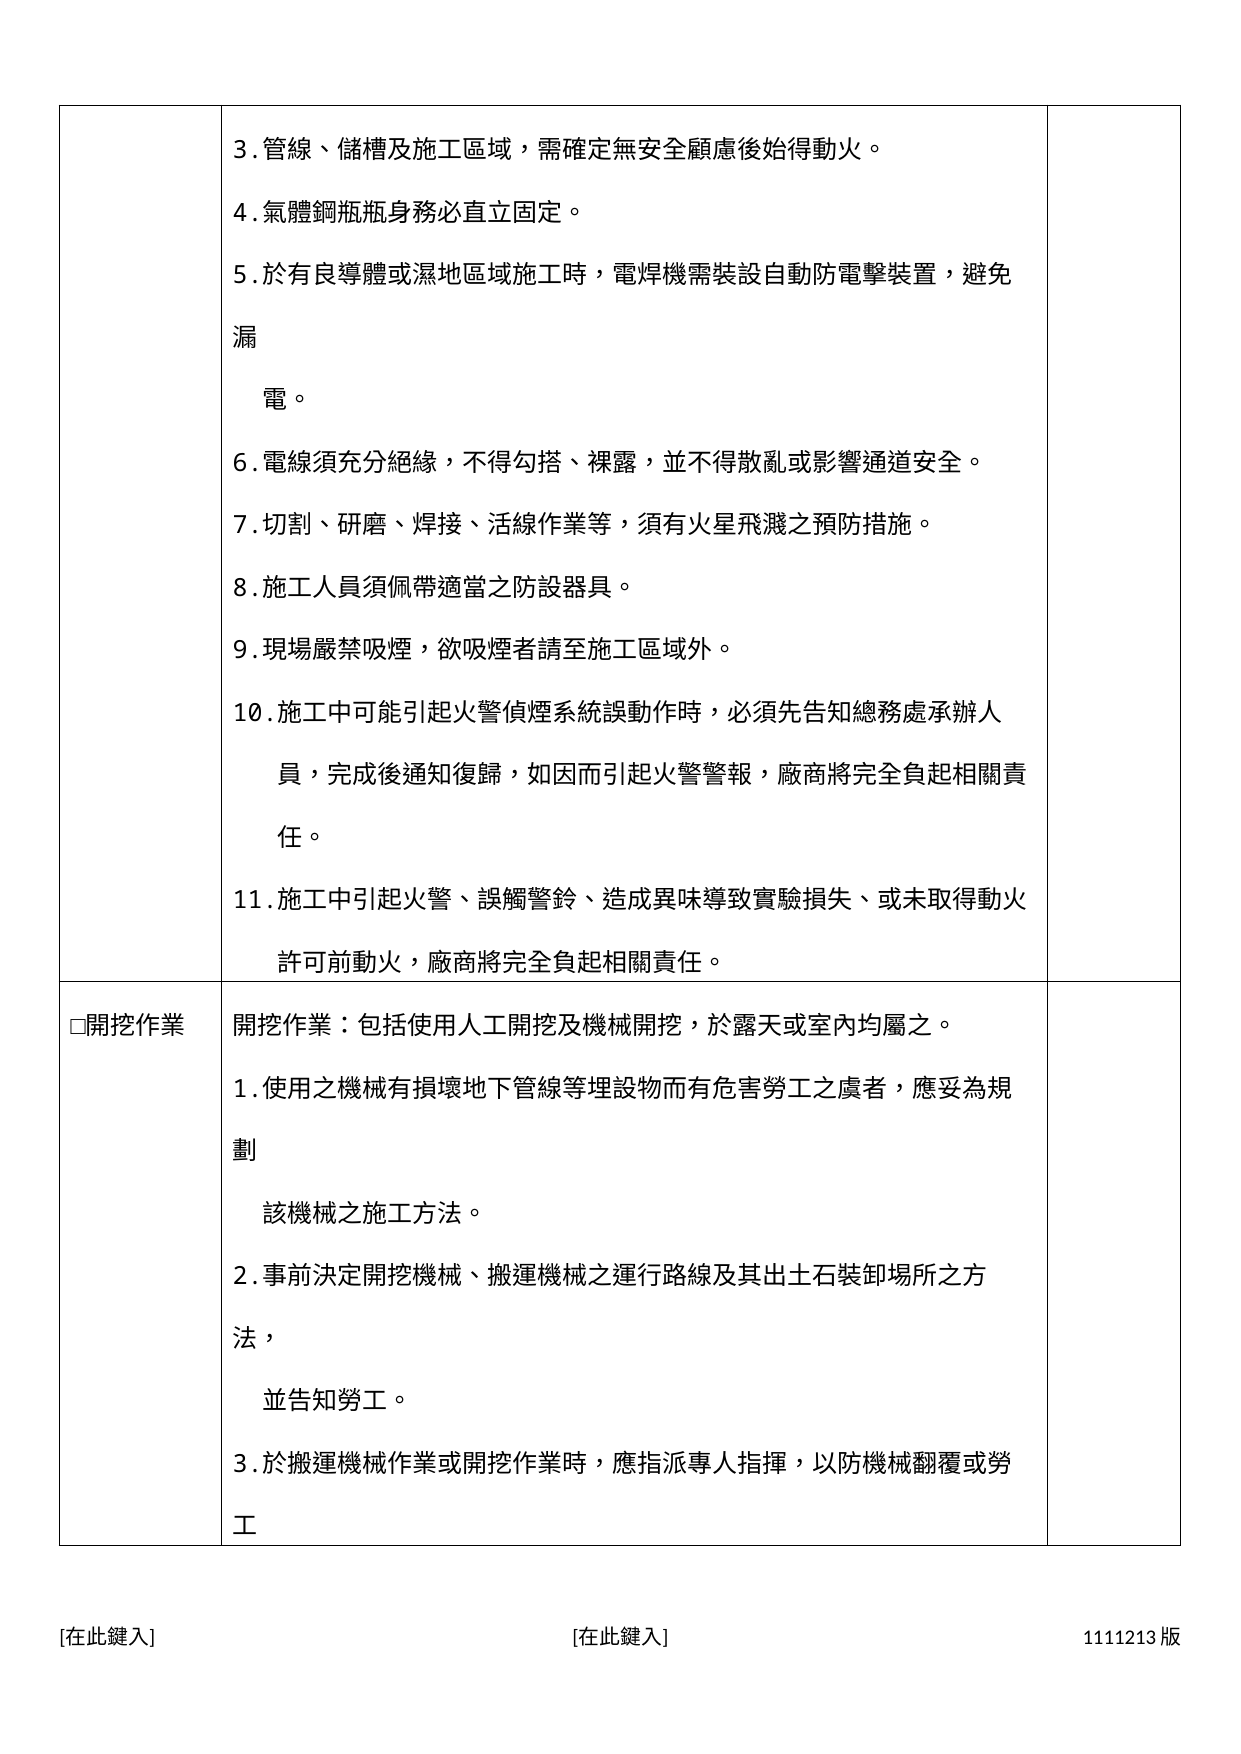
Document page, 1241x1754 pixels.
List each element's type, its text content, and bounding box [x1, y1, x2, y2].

table_cell [1048, 106, 1180, 981]
table_cell □開挖作業 [60, 982, 221, 1544]
table_cell [1048, 982, 1180, 1544]
table_cell 開挖作業：包括使用人工開挖及機械開挖，於露天或室內均屬之。 1.使用之機械有損壞地下管線等埋設物而有危害勞工之虞者，應妥為規劃 該機械之施工方法。 2.事前決定開挖機械、搬運機械之運行路線及其出土石裝卸埸所之方法， 並告知勞工。 3.於搬運機械作業或開挖作業時，應指派專人指揮，以防機械翻覆或勞工 [222, 982, 1047, 1544]
table_cell 3.管線、儲槽及施工區域，需確定無安全顧慮後始得動火。 4.氣體鋼瓶瓶身務必直立固定。 5.於有良導體或濕地區域施工時，電焊機需裝設自動防電擊裝置，避免漏 電。 6.電線須充分絕緣，不得勾搭、裸露，並不得散亂或影響通道安全。 7.切割、研磨、焊接、活線作業等，須有火星飛濺之預防措施。 8.施工人員須佩帶適當之防設器具。 9.現場嚴禁吸煙，欲吸煙者請至施工區域外。 10.施工中可能引起火警偵煙系統誤動作時，必須先告知總務處承辦人 員，完成後通知復歸，如因而引起火警警報，廠商將完全負起相關責 任。 11.施工中引起火警、誤觸警鈴、造成異味導致實驗損失、或未取得動火 許可前動火，廠商將完全負起相關責任。 [222, 106, 1047, 981]
table_cell [60, 106, 221, 981]
